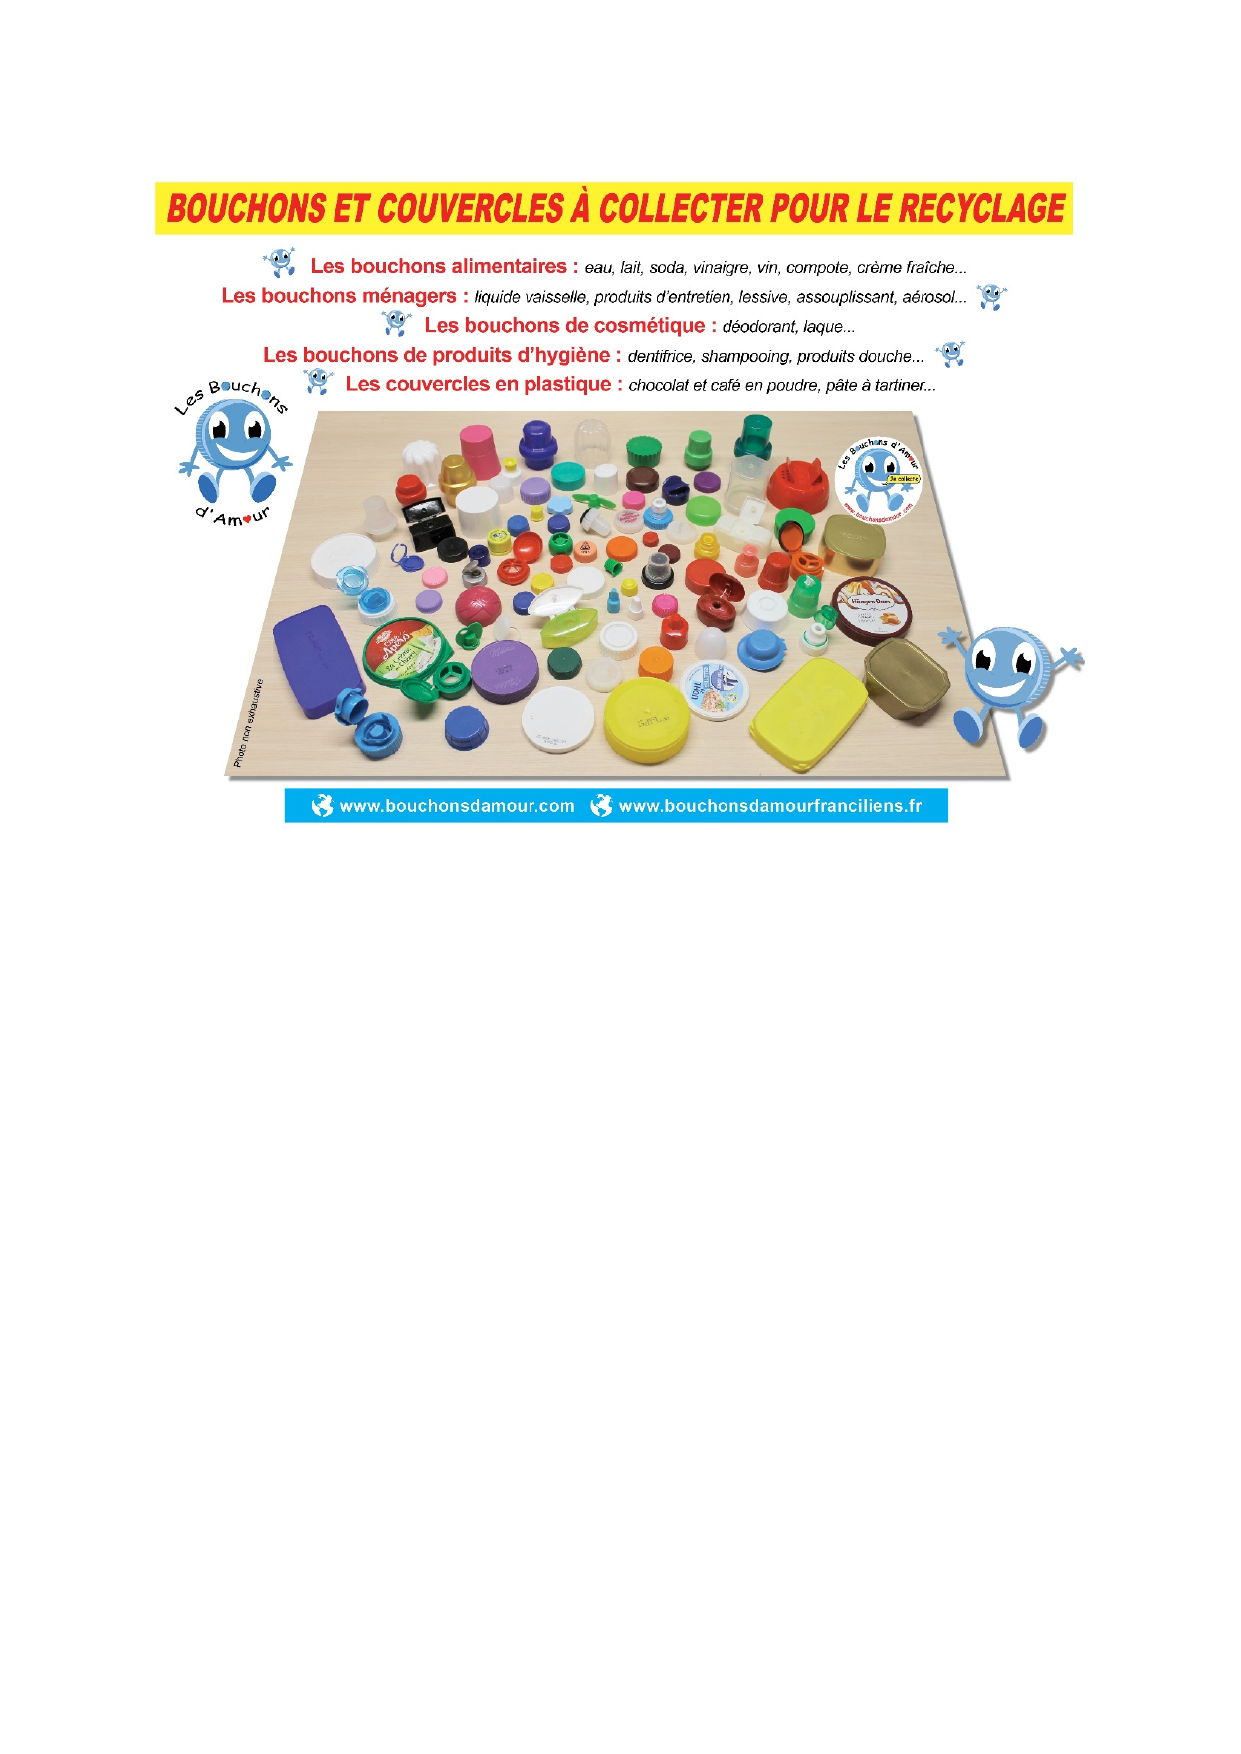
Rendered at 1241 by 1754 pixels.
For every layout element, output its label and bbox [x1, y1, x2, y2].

picture [139, 166, 1089, 838]
